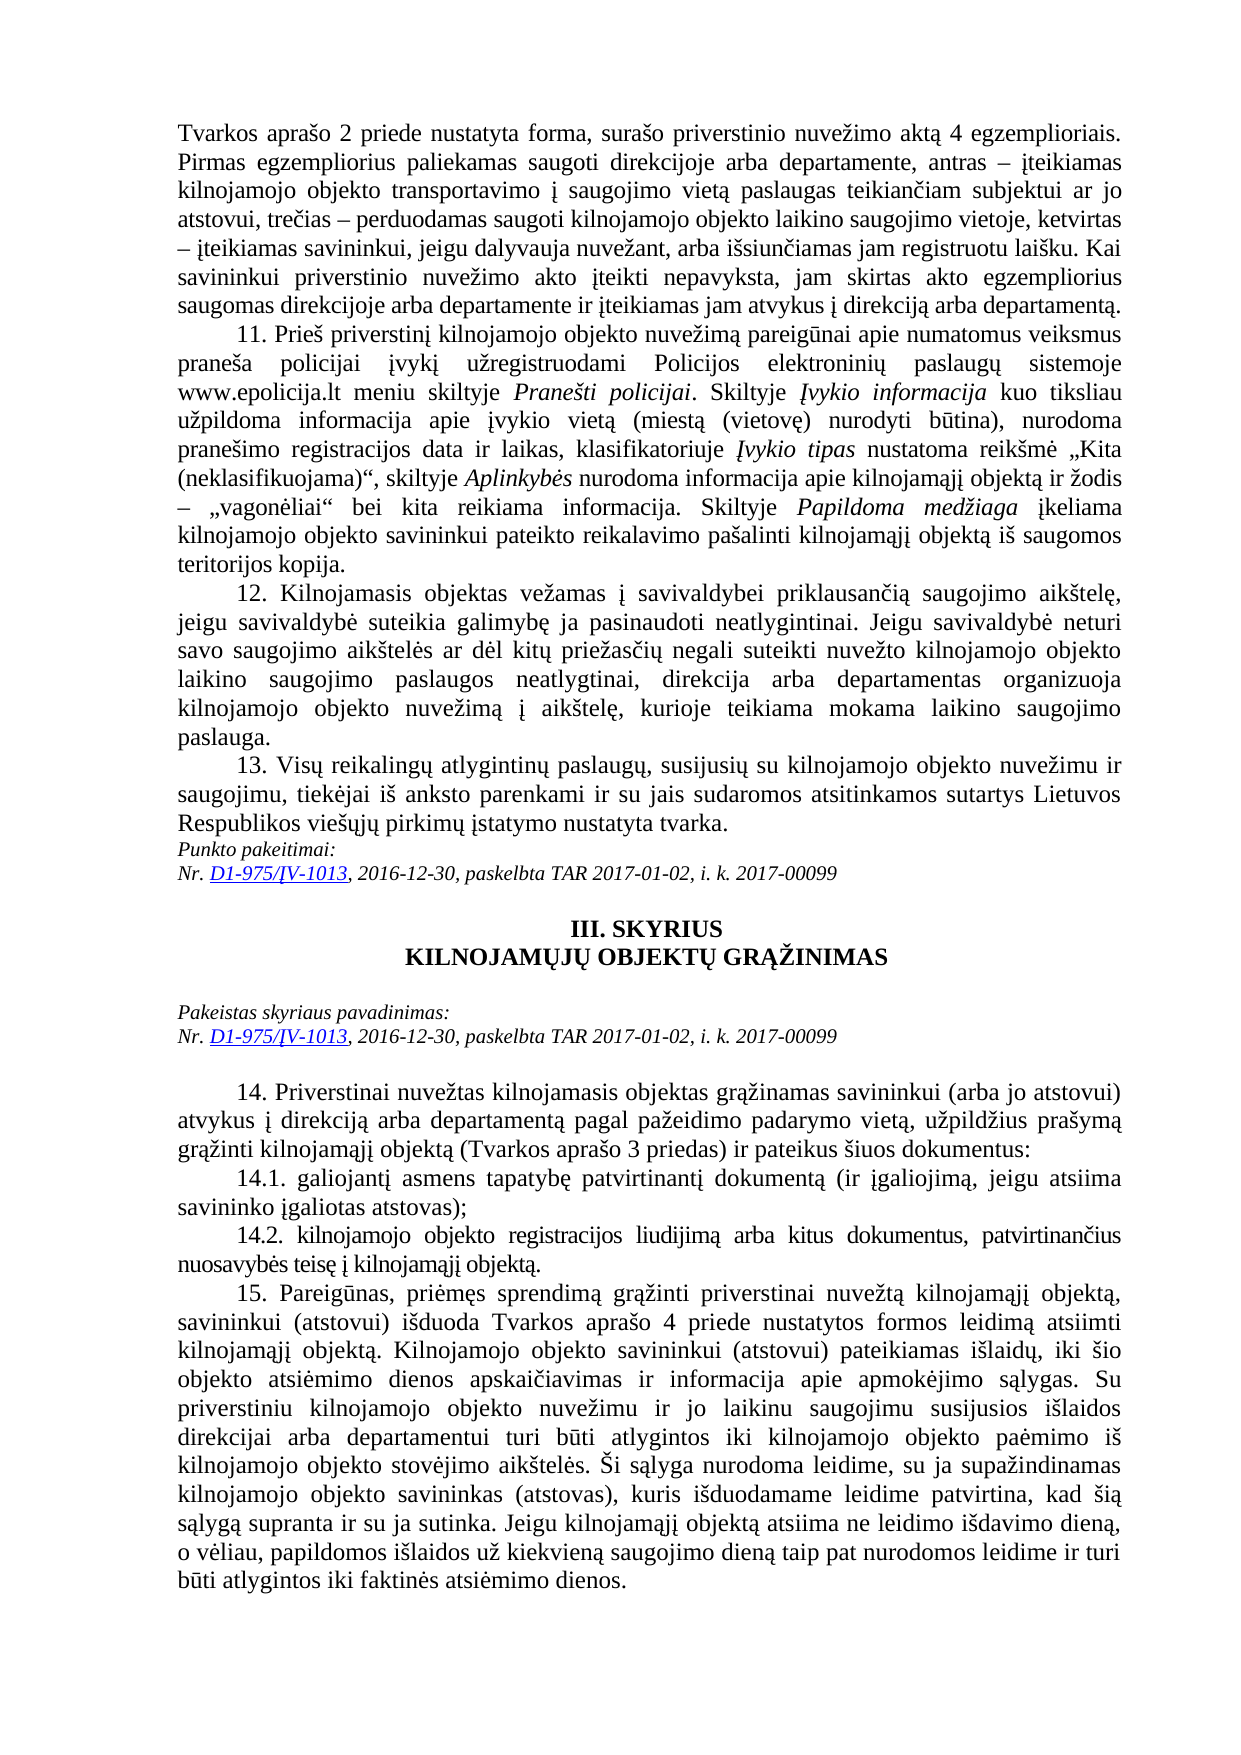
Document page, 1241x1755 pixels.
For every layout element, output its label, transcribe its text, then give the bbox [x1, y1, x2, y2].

text 11. Prieš priverstinį kilnojamojo objekto nuvežimą pareigūnai apie numatomus veiksmus praneša policijai įvykį užregistruodami Policijos elektroninių paslaugų sistemoje www.epolicija.lt meniu skiltyje Pranešti policijai. Skiltyje Įvykio informacija kuo tiksliau užpildoma informacija apie įvykio vietą (miestą (vietovę) nurodyti būtina), nurodoma pranešimo registracijos data ir laikas, klasifikatoriuje Įvykio tipas nustatoma reikšmė „Kita (neklasifikuojama)“, skiltyje Aplinkybės nurodoma informacija apie kilnojamąjį objektą ir žodis – „vagonėliai“ bei kita reikiama informacija. Skiltyje Papildoma medžiaga įkeliama kilnojamojo objekto savininkui pateikto reikalavimo pašalinti kilnojamąjį objektą iš saugomos teritorijos kopija. [177, 319, 1122, 578]
text Tvarkos aprašo 2 priede nustatyta forma, surašo priverstinio nuvežimo aktą 4 egzemplioriais. Pirmas egzempliorius paliekamas saugoti direkcijoje arba departamente, antras – įteikiamas kilnojamojo objekto transportavimo į saugojimo vietą paslaugas teikiančiam subjektui ar jo atstovui, trečias – perduodamas saugoti kilnojamojo objekto laikino saugojimo vietoje, ketvirtas – įteikiamas savininkui, jeigu dalyvauja nuvežant, arba išsiunčiamas jam registruotu laišku. Kai savininkui priverstinio nuvežimo akto įteikti nepavyksta, jam skirtas akto egzempliorius saugomas direkcijoje arba departamente ir įteikiamas jam atvykus į direkciją arba departamentą. [177, 118, 1122, 319]
text 15. Pareigūnas, priėmęs sprendimą grąžinti priverstinai nuvežtą kilnojamąjį objektą, savininkui (atstovui) išduoda Tvarkos aprašo 4 priede nustatytos formos leidimą atsiimti kilnojamąjį objektą. Kilnojamojo objekto savininkui (atstovui) pateikiamas išlaidų, iki šio objekto atsiėmimo dienos apskaičiavimas ir informacija apie apmokėjimo sąlygas. Su priverstiniu kilnojamojo objekto nuvežimu ir jo laikinu saugojimu susijusios išlaidos direkcijai arba departamentui turi būti atlygintos iki kilnojamojo objekto paėmimo iš kilnojamojo objekto stovėjimo aikštelės. Ši sąlyga nurodoma leidime, su ja supažindinamas kilnojamojo objekto savininkas (atstovas), kuris išduodamame leidime patvirtina, kad šią sąlygą supranta ir su ja sutinka. Jeigu kilnojamąjį objektą atsiima ne leidimo išdavimo dieną, o vėliau, papildomos išlaidos už kiekvieną saugojimo dieną taip pat nurodomos leidime ir turi būti atlygintos iki faktinės atsiėmimo dienos. [177, 1278, 1122, 1594]
text III. SKYRIUS KILNOJAMŲJŲ OBJEKTŲ GRĄŽINIMAS [177, 914, 1122, 971]
text 12. Kilnojamasis objektas vežamas į savivaldybei priklausančią saugojimo aikštelę, jeigu savivaldybė suteikia galimybę ja pasinaudoti neatlygintinai. Jeigu savivaldybė neturi savo saugojimo aikštelės ar dėl kitų priežasčių negali suteikti nuvežto kilnojamojo objekto laikino saugojimo paslaugos neatlygtinai, direkcija arba departamentas organizuoja kilnojamojo objekto nuvežimą į aikštelę, kurioje teikiama mokama laikino saugojimo paslauga. [177, 578, 1122, 751]
text Nr. D1-975/ĮV-1013, 2016-12-30, paskelbta TAR 2017-01-02, i. k. 2017-00099 [177, 1024, 1122, 1048]
text 14. Priverstinai nuvežtas kilnojamasis objektas grąžinamas savininkui (arba jo atstovui) atvykus į direkciją arba departamentą pagal pažeidimo padarymo vietą, užpildžius prašymą grąžinti kilnojamąjį objektą (Tvarkos aprašo 3 priedas) ir pateikus šiuos dokumentus: [177, 1077, 1122, 1163]
text 14.2. kilnojamojo objekto registracijos liudijimą arba kitus dokumentus, patvirtinančius nuosavybės teisę į kilnojamąjį objektą. [177, 1221, 1122, 1278]
text Nr. D1-975/ĮV-1013, 2016-12-30, paskelbta TAR 2017-01-02, i. k. 2017-00099 [177, 861, 1122, 885]
text 13. Visų reikalingų atlygintinų paslaugų, susijusių su kilnojamojo objekto nuvežimu ir saugojimu, tiekėjai iš anksto parenkami ir su jais sudaromos atsitinkamos sutartys Lietuvos Respublikos viešųjų pirkimų įstatymo nustatyta tvarka. [177, 751, 1122, 837]
text Punkto pakeitimai: [177, 837, 1122, 861]
text Pakeistas skyriaus pavadinimas: [177, 1000, 1122, 1024]
text 14.1. galiojantį asmens tapatybę patvirtinantį dokumentą (ir įgaliojimą, jeigu atsiima savininko įgaliotas atstovas); [177, 1163, 1122, 1221]
